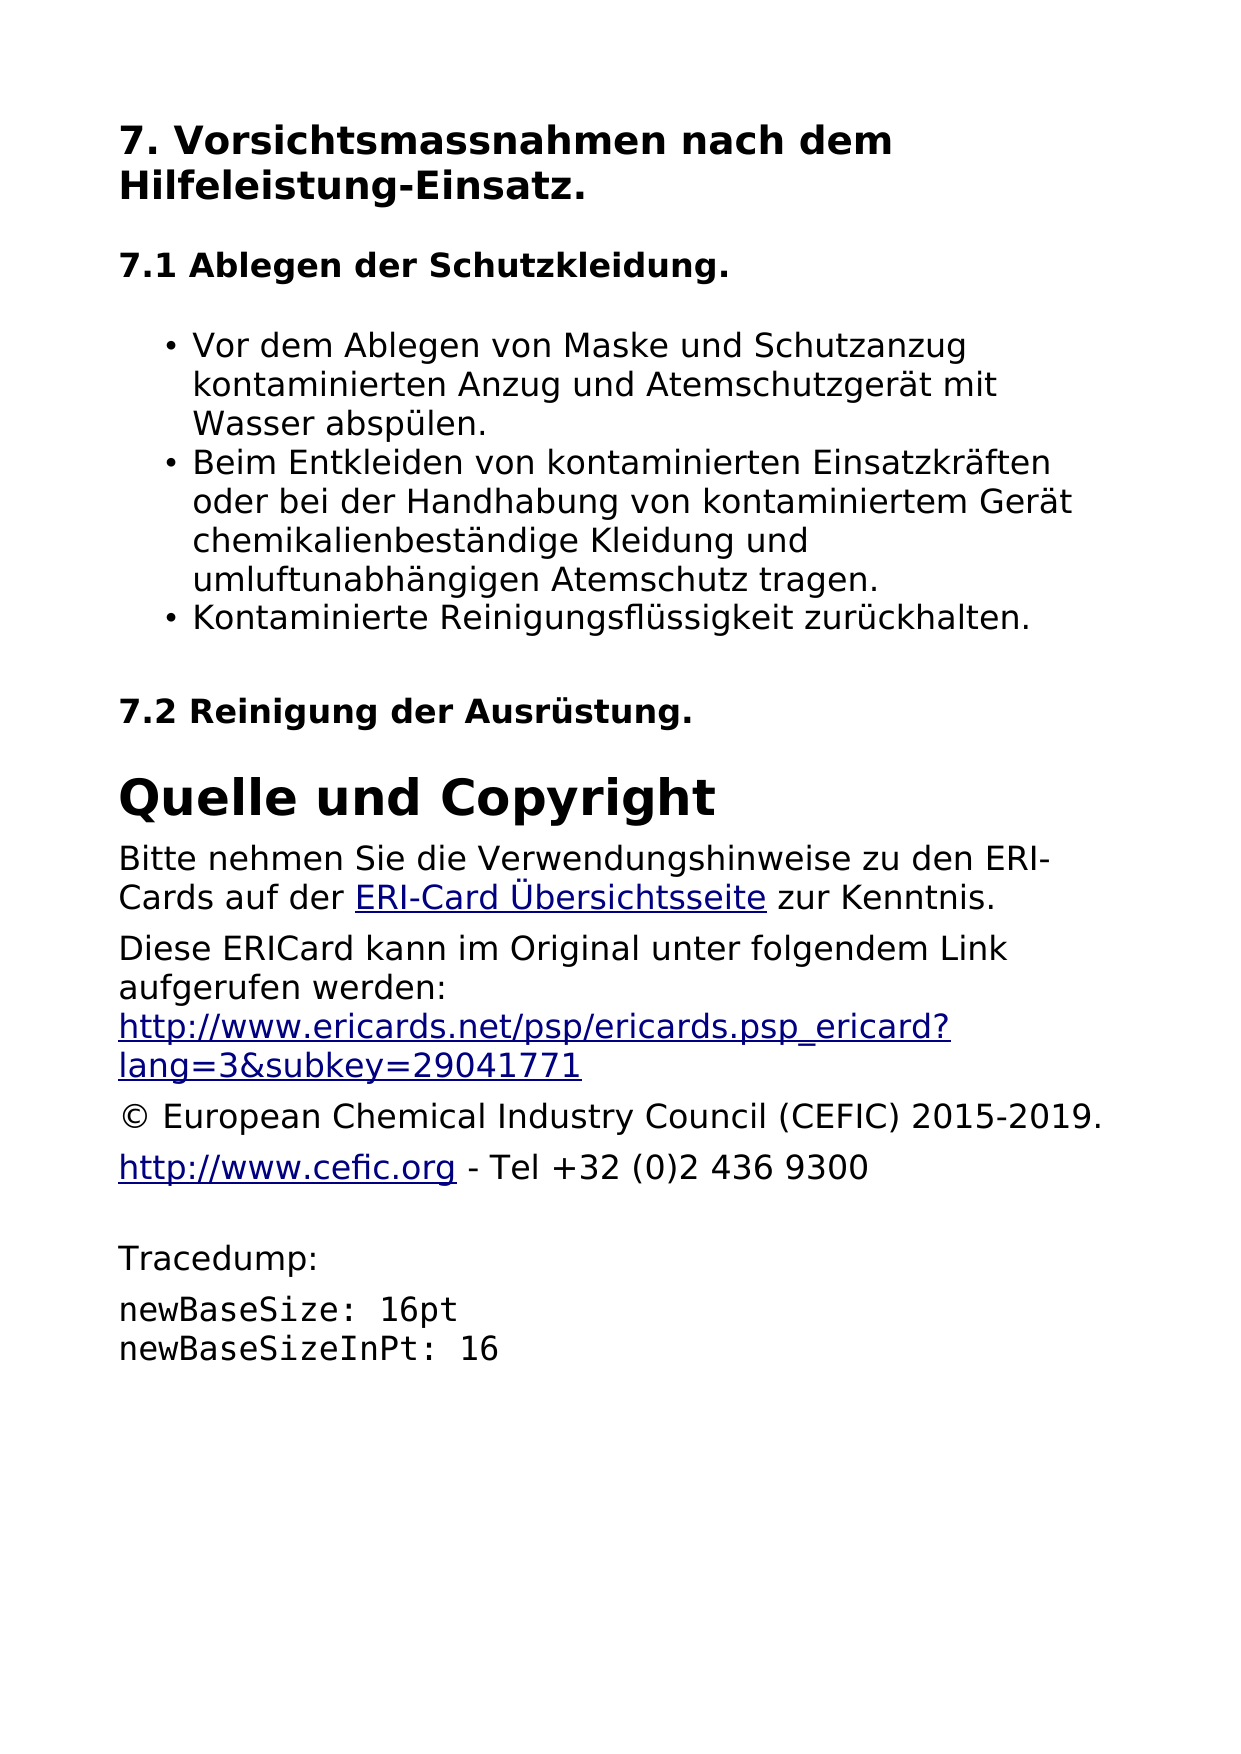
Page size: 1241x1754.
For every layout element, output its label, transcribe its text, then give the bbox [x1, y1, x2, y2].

subtitle 7.2 Reinigung der Ausrüstung. [118, 692, 1122, 731]
text Bitte nehmen Sie die Verwendungshinweise zu den ERI-Cards auf der ERI-Card Übersichtsseite zur Kenntnis. [118, 839, 1122, 917]
subtitle 7.1 Ablegen der Schutzkleidung. [118, 246, 1122, 285]
subtitle 7. Vorsichtsmassnahmen nach dem Hilfeleistung-Einsatz. [118, 118, 1122, 208]
list Vor dem Ablegen von Maske und Schutzanzug kontaminierten Anzug und Atemschutzgerät mit Wasser abspülen. [177, 327, 1122, 443]
text Diese ERICard kann im Original unter folgendem Link aufgerufen werden: http://www.ericards.net/psp/ericards.psp_ericard?lang=3&subkey=29041771 [118, 929, 1122, 1085]
text newBaseSize: 16pt newBaseSizeInPt: 16 [118, 1290, 1122, 1368]
list Beim Entkleiden von kontaminierten Einsatzkräften oder bei der Handhabung von kontaminiertem Gerät chemikalienbeständige Kleidung und umluftunabhängigen Atemschutz tragen. [177, 443, 1122, 599]
text http://www.cefic.org - Tel +32 (0)2 436 9300 [118, 1149, 1122, 1188]
text © European Chemical Industry Council (CEFIC) 2015-2019. [118, 1097, 1122, 1136]
subtitle Quelle und Copyright [118, 768, 1122, 827]
list Kontaminierte Reinigungsflüssigkeit zurückhalten. [177, 599, 1122, 638]
text Tracedump: [118, 1200, 1122, 1278]
